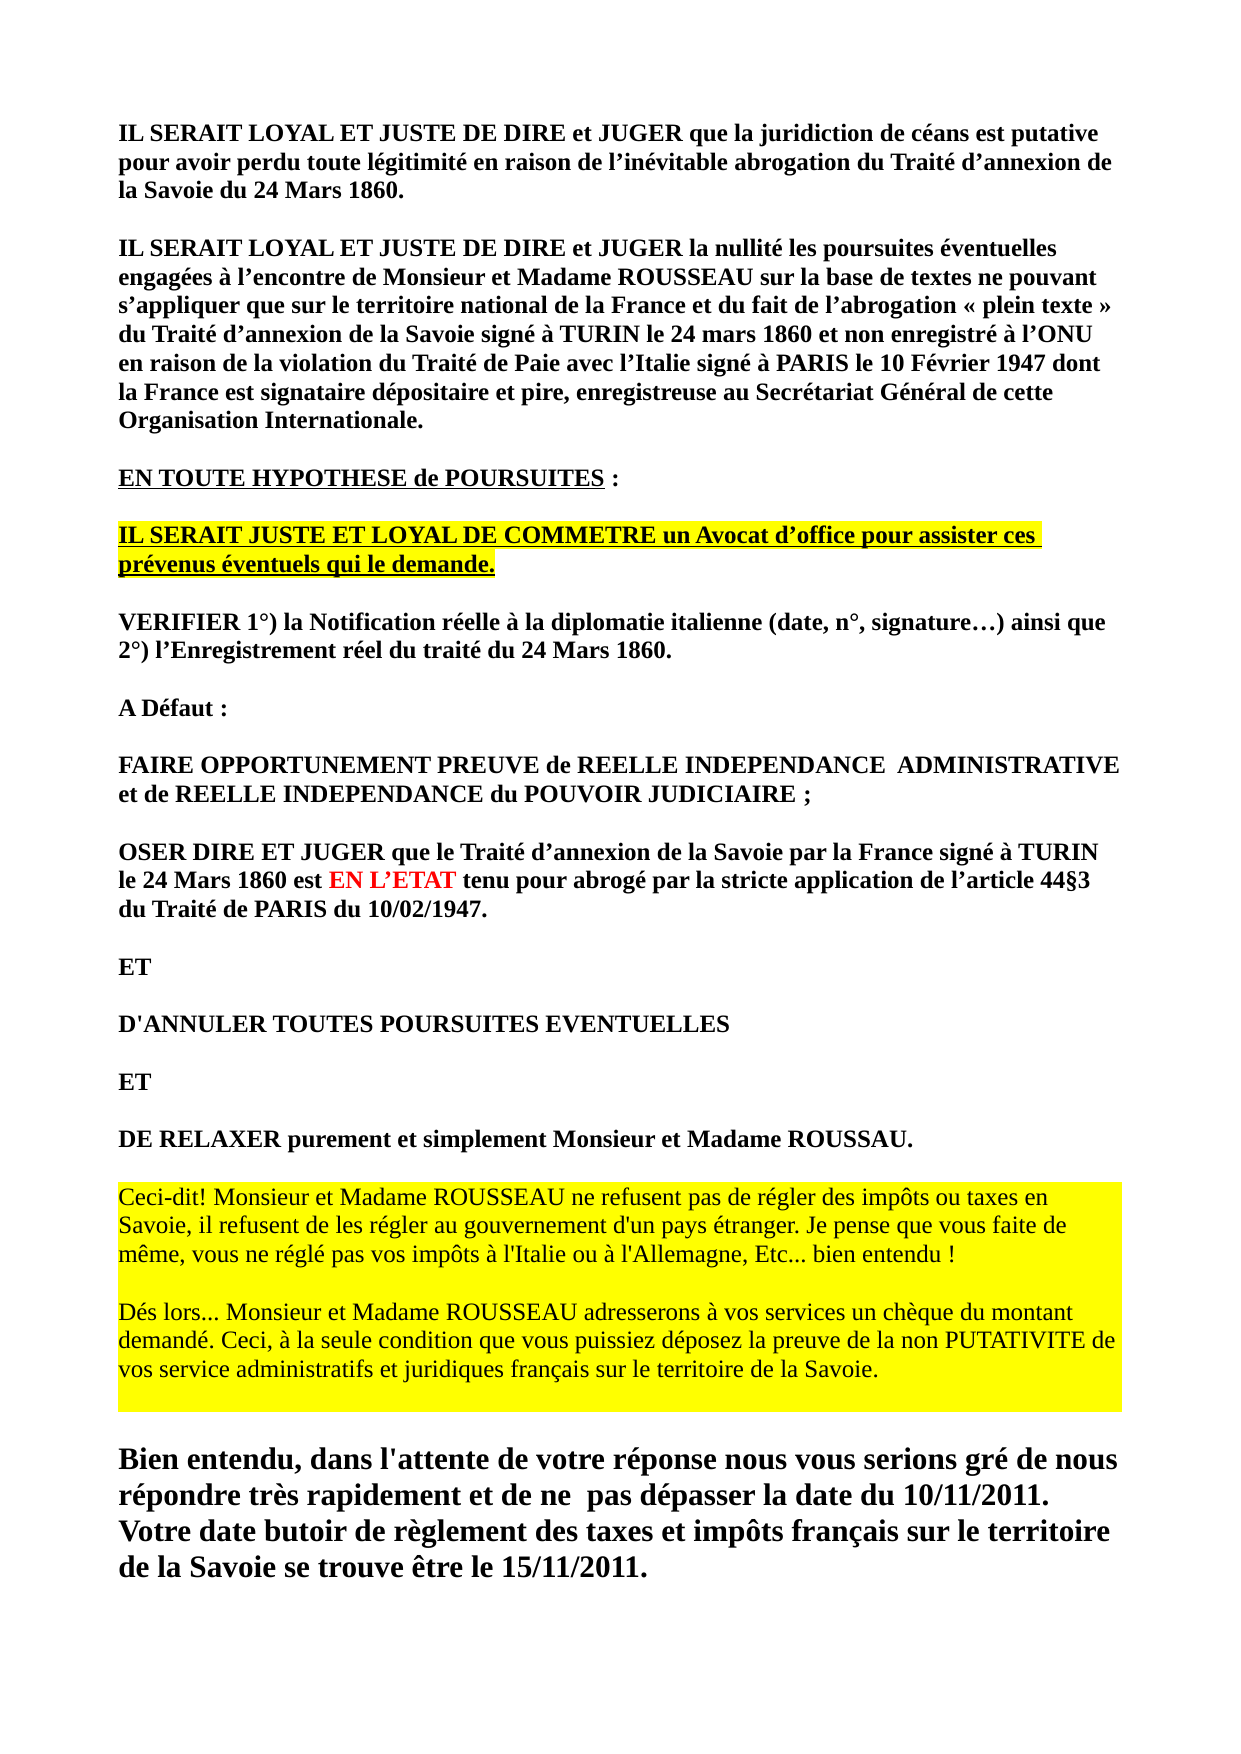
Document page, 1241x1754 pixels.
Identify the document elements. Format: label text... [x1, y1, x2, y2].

text Bien entendu, dans l'attente de votre réponse nous vous serions gré de nous répondre très rapidement et de ne pas dépasser la date du 10/11/2011. [118, 1441, 1122, 1512]
text Ceci-dit! Monsieur et Madame ROUSSEAU ne refusent pas de régler des impôts ou taxes en Savoie, il refusent de les régler au gouvernement d'un pays étranger. Je pense que vous faite de même, vous ne réglé pas vos impôts à l'Italie ou à l'Allemagne, Etc... bien entendu ! [118, 1182, 1122, 1268]
text VERIFIER 1°) la Notification réelle à la diplomatie italienne (date, n°, signature…) ainsi que 2°) l’Enregistrement réel du traité du 24 Mars 1860. [118, 607, 1122, 664]
text IL SERAIT LOYAL ET JUSTE DE DIRE et JUGER la nullité les poursuites éventuelles engagées à l’encontre de Monsieur et Madame ROUSSEAU sur la base de textes ne pouvant s’appliquer que sur le territoire national de la France et du fait de l’abrogation « plein texte » du Traité d’annexion de la Savoie signé à TURIN le 24 mars 1860 et non enregistré à l’ONU en raison de la violation du Traité de Paie avec l’Italie signé à PARIS le 10 Février 1947 dont la France est signataire dépositaire et pire, enregistreuse au Secrétariat Général de cette Organisation Internationale. [118, 233, 1122, 434]
text EN TOUTE HYPOTHESE de POURSUITES : [118, 463, 1122, 492]
text ET [118, 1067, 1122, 1096]
text OSER DIRE ET JUGER que le Traité d’annexion de la Savoie par la France signé à TURIN le 24 Mars 1860 est EN L’ETAT tenu pour abrogé par la stricte application de l’article 44§3 du Traité de PARIS du 10/02/1947. [118, 837, 1122, 923]
text IL SERAIT LOYAL ET JUSTE DE DIRE et JUGER que la juridiction de céans est putative pour avoir perdu toute légitimité en raison de l’inévitable abrogation du Traité d’annexion de la Savoie du 24 Mars 1860. [118, 118, 1122, 204]
text Votre date butoir de règlement des taxes et impôts français sur le territoire de la Savoie se trouve être le 15/11/2011. [118, 1512, 1122, 1584]
text ET [118, 952, 1122, 981]
text FAIRE OPPORTUNEMENT PREUVE de REELLE INDEPENDANCE ADMINISTRATIVE et de REELLE INDEPENDANCE du POUVOIR JUDICIAIRE ; [118, 751, 1122, 808]
text D'ANNULER TOUTES POURSUITES EVENTUELLES [118, 1009, 1122, 1038]
text DE RELAXER purement et simplement Monsieur et Madame ROUSSAU. [118, 1124, 1122, 1153]
text IL SERAIT JUSTE ET LOYAL DE COMMETRE un Avocat d’office pour assister ces prévenus éventuels qui le demande. [118, 521, 1122, 578]
text Dés lors... Monsieur et Madame ROUSSEAU adresserons à vos services un chèque du montant demandé. Ceci, à la seule condition que vous puissiez déposez la preuve de la non PUTATIVITE de vos service administratifs et juridiques français sur le territoire de la Savoie. [118, 1297, 1122, 1383]
text A Défaut : [118, 693, 1122, 722]
